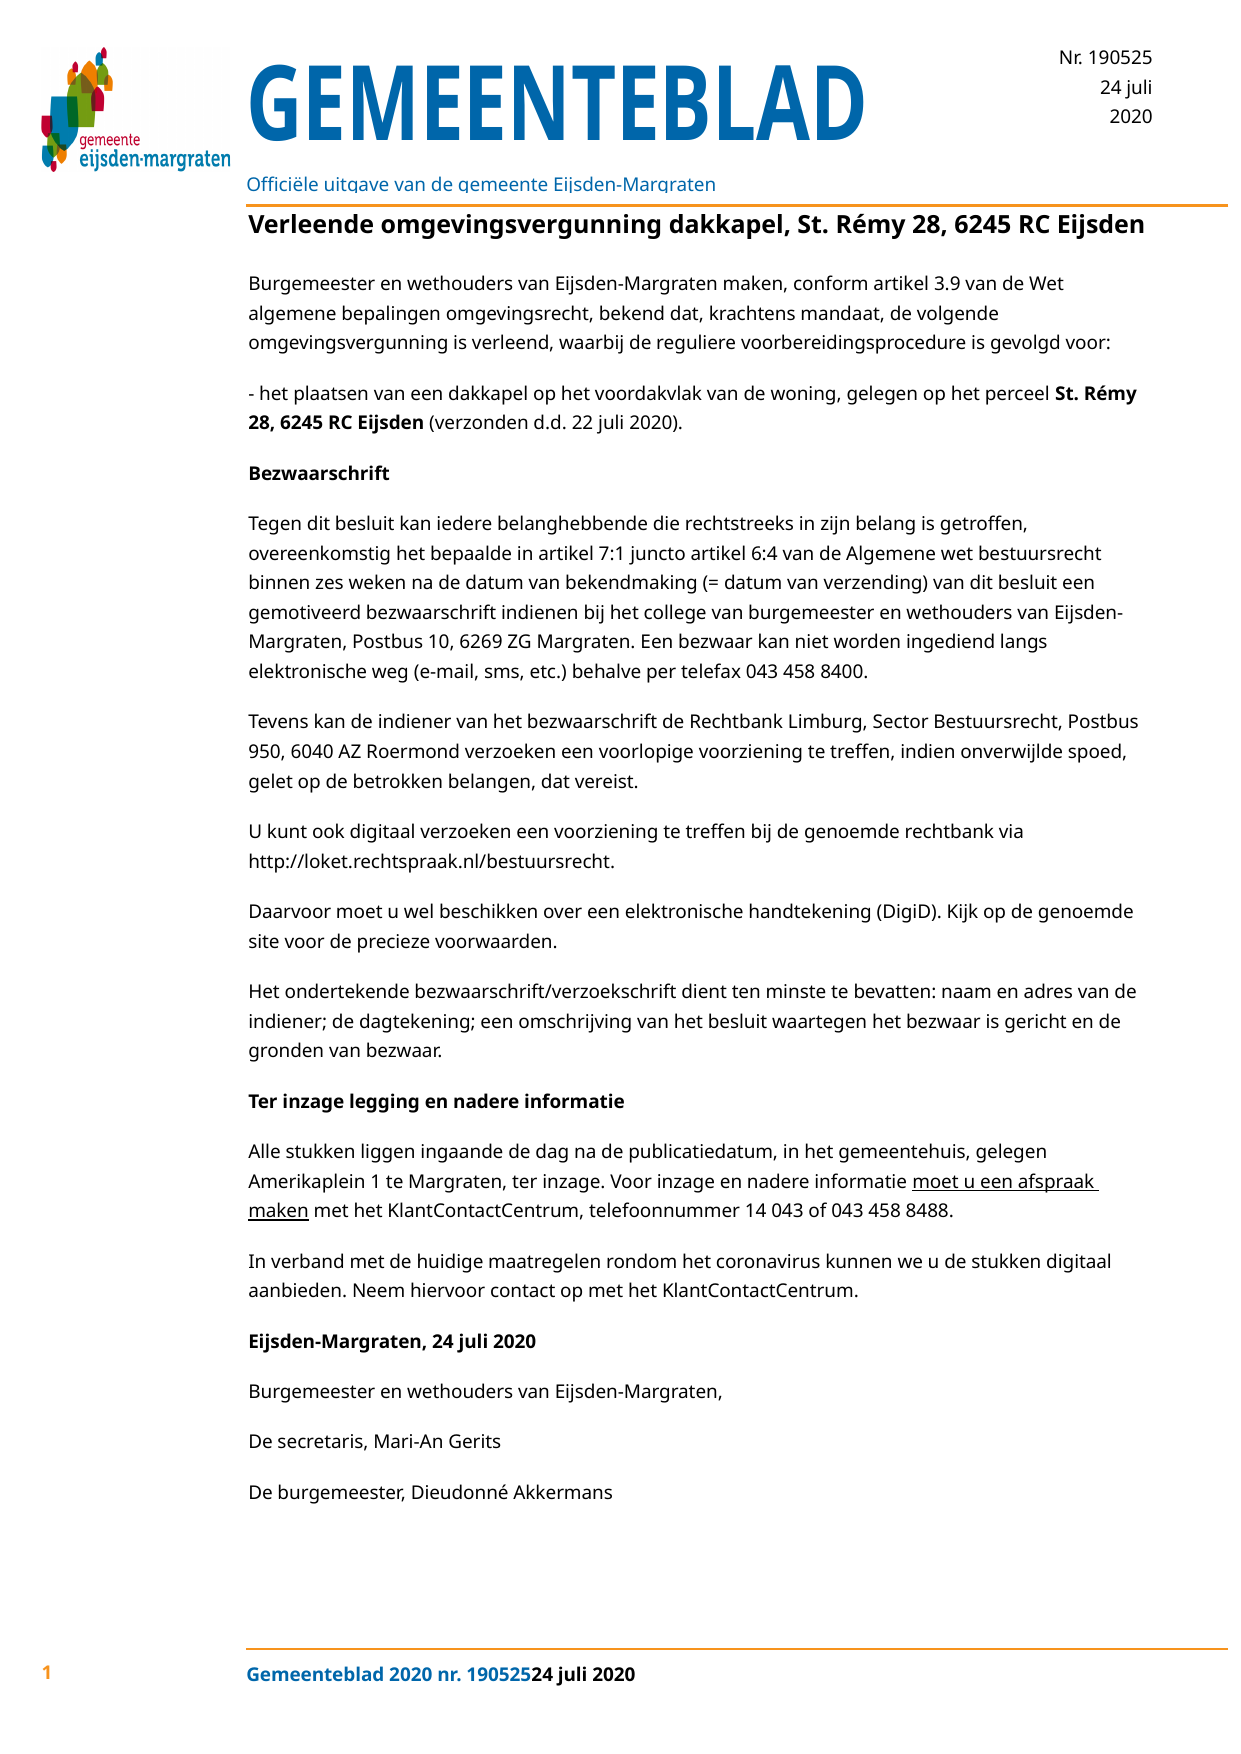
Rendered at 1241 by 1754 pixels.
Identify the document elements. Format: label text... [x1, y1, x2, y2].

text - het plaatsen van een dakkapel op het voordakvlak van de woning, gelegen op het perceel St. Rémy 28, 6245 RC Eijsden (verzonden d.d. 22 juli 2020). [248, 380, 1152, 435]
picture [41, 47, 231, 172]
text Alle stukken liggen ingaande de dag na de publicatiedatum, in het gemeentehuis, gelegen Amerikaplein 1 te Margraten, ter inzage. Voor inzage en nadere informatie moet u een afspraak maken met het KlantContactCentrum, telefoonnummer 14 043 of 043 458 8488. [248, 1138, 1152, 1223]
text Eijsden-Margraten, 24 juli 2020 [248, 1328, 1152, 1353]
text In verband met de huidige maatregelen rondom het coronavirus kunnen we u de stukken digitaal aanbieden. Neem hiervoor contact op met het KlantContactCentrum. [248, 1248, 1152, 1303]
text De secretaris, Mari-An Gerits [248, 1429, 1152, 1454]
text Daarvoor moet u wel beschikken over een elektronische handtekening (DigiD). Kijk op de genoemde site voor de precieze voorwaarden. [248, 898, 1152, 953]
text Tevens kan de indiener van het bezwaarschrift de Rechtbank Limburg, Sector Bestuursrecht, Postbus 950, 6040 AZ Roermond verzoeken een voorlopige voorziening te treffen, indien onverwijlde spoed, gelet op de betrokken belangen, dat vereist. [248, 709, 1152, 793]
text Tegen dit besluit kan iedere belanghebbende die rechtstreeks in zijn belang is getroffen, overeenkomstig het bepaalde in artikel 7:1 juncto artikel 6:4 van de Algemene wet bestuursrecht binnen zes weken na de datum van bekendmaking (= datum van verzending) van dit besluit een gemotiveerd bezwaarschrift indienen bij het college van burgemeester en wethouders van Eijsden-Margraten, Postbus 10, 6269 ZG Margraten. Een bezwaar kan niet worden ingediend langs elektronische weg (e-mail, sms, etc.) behalve per telefax 043 458 8400. [248, 510, 1152, 684]
text Verleende omgevingsvergunning dakkapel, St. Rémy 28, 6245 RC Eijsden [248, 207, 1152, 241]
text Burgemeester en wethouders van Eijsden-Margraten maken, conform artikel 3.9 van de Wet algemene bepalingen omgevingsrecht, bekend dat, krachtens mandaat, de volgende omgevingsvergunning is verleend, waarbij de reguliere voorbereidingsprocedure is gevolgd voor: [248, 270, 1152, 355]
text Burgemeester en wethouders van Eijsden-Margraten, [248, 1378, 1152, 1404]
text Ter inzage legging en nadere informatie [248, 1088, 1152, 1113]
text U kunt ook digitaal verzoeken een voorziening te treffen bij de genoemde rechtbank via http://loket.rechtspraak.nl/bestuursrecht. [248, 818, 1152, 873]
text Het ondertekende bezwaarschrift/verzoekschrift dient ten minste te bevatten: naam en adres van de indiener; de dagtekening; een omschrijving van het besluit waartegen het bezwaar is gericht en de gronden van bezwaar. [248, 978, 1152, 1063]
text De burgemeester, Dieudonné Akkermans [248, 1479, 1152, 1505]
text Bezwaarschrift [248, 460, 1152, 486]
